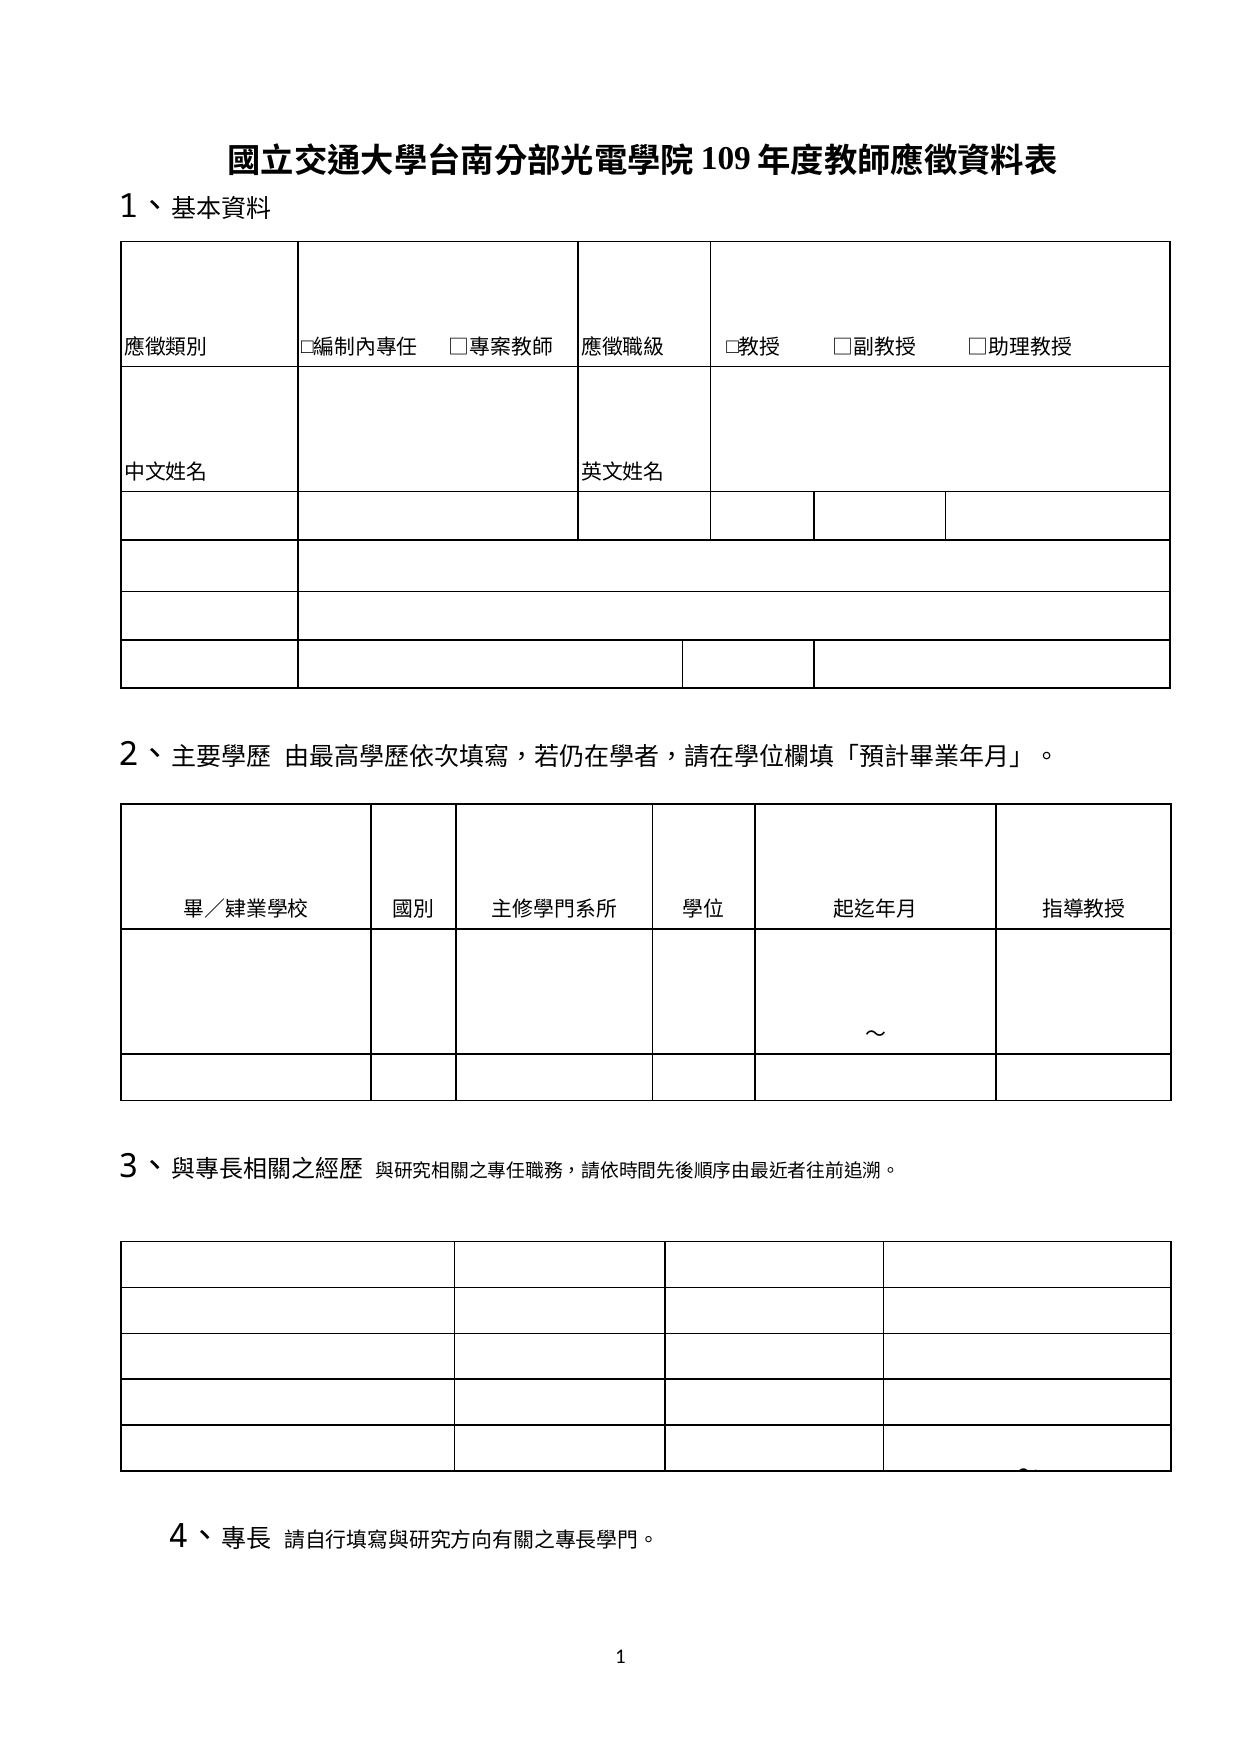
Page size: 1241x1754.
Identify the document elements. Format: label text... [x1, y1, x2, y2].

table_header 應徵類別 [122, 242, 297, 366]
table_cell [711, 492, 813, 539]
table_cell [815, 641, 1169, 687]
table_cell (宅/手機) [682, 592, 1169, 639]
table_cell [653, 930, 754, 1053]
table_cell / [299, 492, 577, 539]
table_cell ～ [884, 1426, 1170, 1470]
table_cell [666, 1288, 883, 1332]
table_header 應徵職級 [579, 242, 710, 366]
table_header 學位 [653, 805, 754, 928]
table_cell 聯絡電話 [122, 592, 297, 639]
table_cell [122, 930, 370, 1053]
table_cell [299, 541, 1169, 591]
table_header 職稱 [666, 1242, 883, 1287]
table_cell [299, 641, 682, 687]
table_cell ～ [884, 1334, 1170, 1378]
table_cell [372, 1055, 455, 1100]
table_cell [457, 930, 652, 1053]
table_cell [997, 930, 1170, 1053]
table_header □教授 □副教授 □助理教授 [711, 242, 1169, 366]
table_cell [122, 1055, 370, 1100]
list 與專長相關之經歷 與研究相關之專任職務，請依時間先後順序由最近者往前追溯。 [118, 1139, 1122, 1187]
table_cell 19XX年 月 日 [946, 492, 1169, 539]
table_header □編制內專任 □專案教師 [299, 242, 577, 366]
table_cell 傳真號碼 [122, 641, 297, 687]
table_cell E-MAIL [683, 641, 813, 687]
table_cell 性別 [579, 492, 710, 539]
table_cell [455, 1334, 664, 1378]
table_cell [997, 1055, 1170, 1100]
table_cell ～ [884, 1288, 1170, 1332]
table_cell [122, 1380, 454, 1424]
table_cell ～ [756, 1055, 995, 1100]
table_cell [666, 1380, 883, 1424]
table_cell 現職： [122, 1288, 454, 1332]
list 基本資料 [118, 178, 1122, 227]
table_cell [455, 1380, 664, 1424]
table_cell 國籍/現居地 [122, 492, 297, 539]
table_cell 經歷： [122, 1334, 454, 1378]
table_header 起迄年月(西元) [884, 1242, 1170, 1287]
table_cell [372, 930, 455, 1053]
table_cell (公) [299, 592, 682, 639]
table_cell [711, 367, 1169, 491]
list 專長 請自行填寫與研究方向有關之專長學門。 [168, 1509, 1122, 1557]
table_header 畢／肄業學校 [122, 805, 370, 928]
table_cell [666, 1426, 883, 1470]
table_cell [299, 367, 577, 491]
table_cell [455, 1288, 664, 1332]
table_header 指導教授 [997, 805, 1170, 928]
table_header 服務機關 [122, 1242, 454, 1287]
list 主要學歷 由最高學歷依次填寫，若仍在學者，請在學位欄填「預計畢業年月」。 [118, 726, 1122, 775]
text 國立交通大學台南分部光電學院109年度教師應徵資料表 [162, 116, 1122, 178]
table_cell [666, 1334, 883, 1378]
table_header 服務部門／系所 [455, 1242, 664, 1287]
table_cell 中文姓名 [122, 367, 297, 491]
table_cell [457, 1055, 652, 1100]
table_cell ～ [884, 1380, 1170, 1424]
table_cell 出生日期 [815, 492, 945, 539]
table_header 主修學門系所 [457, 805, 652, 928]
table_cell 聯絡地址 [122, 541, 297, 591]
table_header 國別 [372, 805, 455, 928]
table_cell 英文姓名 [579, 367, 710, 491]
table_cell ～ [756, 930, 995, 1053]
table_cell [653, 1055, 754, 1100]
table_header 起迄年月 [756, 805, 995, 928]
table_cell [122, 1426, 454, 1470]
table_cell [455, 1426, 664, 1470]
